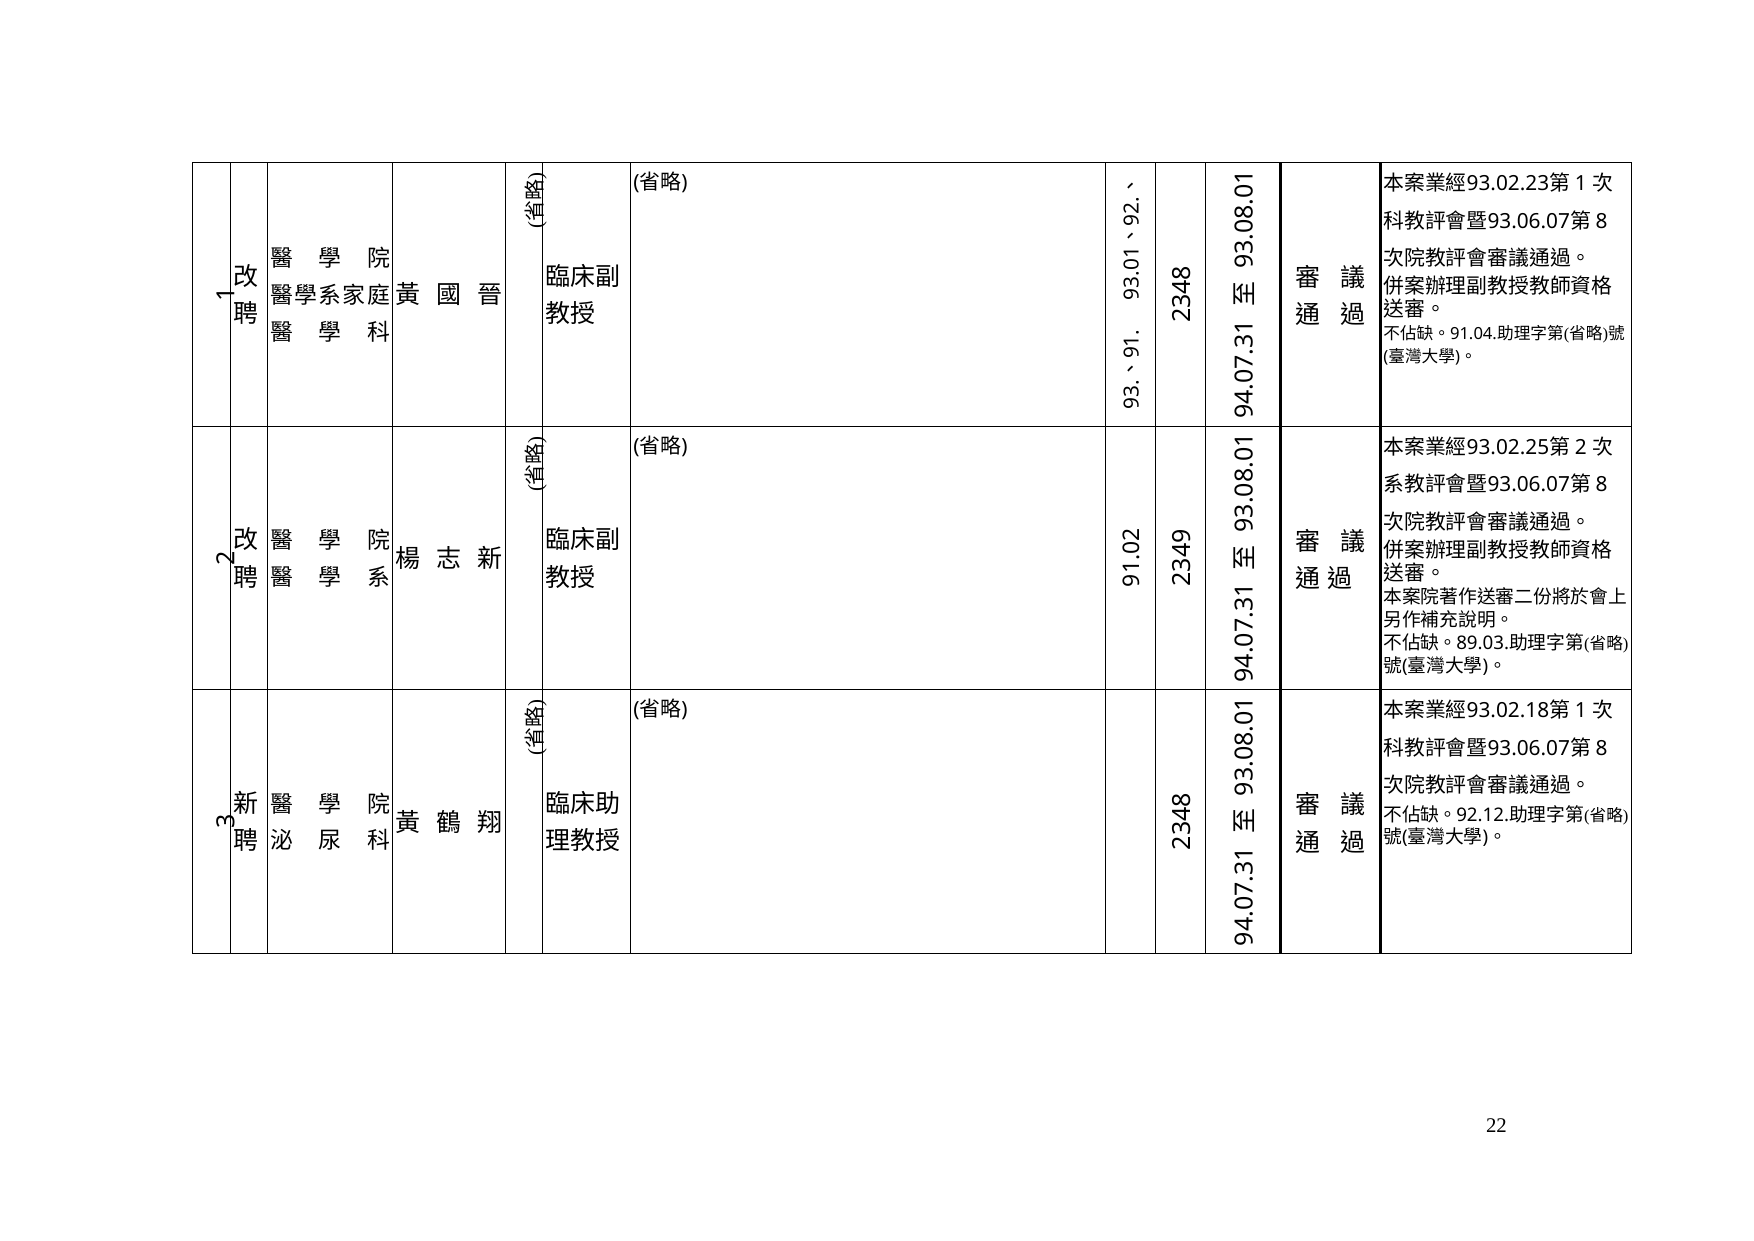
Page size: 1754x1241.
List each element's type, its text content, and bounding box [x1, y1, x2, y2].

table_cell 3 [193, 690, 230, 953]
table_cell (省略) [631, 690, 1105, 953]
table_cell 2 [193, 427, 230, 689]
table_cell (省略) [506, 427, 542, 689]
table_cell 醫學院 醫學系家庭醫學科 [268, 163, 392, 426]
table_cell 醫學院 醫學系 [268, 427, 392, 689]
table_cell (省略) [506, 163, 542, 426]
table_cell 改聘 [231, 163, 267, 426]
table_cell 審議 通過 [1282, 690, 1379, 953]
table_cell (省略) [631, 427, 1105, 689]
table_cell 審議 通過 [1282, 427, 1379, 689]
table_cell [1106, 690, 1155, 953]
table_cell 醫學院 泌尿科 [268, 690, 392, 953]
table_cell (省略) [506, 690, 542, 953]
table_cell 改聘 [231, 427, 267, 689]
table_cell 2348 [1156, 163, 1205, 426]
table_cell 臨床助理教授 [543, 690, 630, 953]
table_cell 2348 [1156, 690, 1205, 953]
table_cell 臨床副教授 [543, 163, 630, 426]
table_cell 本案業經93.02.25第 2 次系教評會暨93.06.07第 8 次院教評會審議通過。 併案辦理副教授教師資格送審。 本案院著作送審二份將於會上另作補充說明。 不佔缺。89.03.助理字第(省略)號(臺灣大學)。 [1382, 427, 1631, 689]
table_cell 93.08.01 至 94.07.31 [1206, 163, 1279, 426]
table_cell 1 [193, 163, 230, 426]
table_cell 黃鶴翔 [393, 690, 505, 953]
table_cell 2349 [1156, 427, 1205, 689]
table_cell 93.08.01 至 94.07.31 [1206, 690, 1279, 953]
table_cell 91.02 [1106, 427, 1155, 689]
table_cell 93.01、92.、 93.、91. [1106, 163, 1155, 426]
table_cell 本案業經93.02.23第 1 次科教評會暨93.06.07第 8 次院教評會審議通過。 併案辦理副教授教師資格送審。 不佔缺。91.04.助理字第(省略)號(臺灣大學)。 [1382, 163, 1631, 426]
table_cell 本案業經93.02.18第 1 次科教評會暨93.06.07第 8 次院教評會審議通過。 不佔缺。92.12.助理字第(省略)號(臺灣大學)。 [1382, 690, 1631, 953]
table_cell 93.08.01 至 94.07.31 [1206, 427, 1279, 689]
table_cell 臨床副教授 [543, 427, 630, 689]
table_cell 黃國晉 [393, 163, 505, 426]
table_cell (省略) [631, 163, 1105, 426]
table_cell 楊志新 [393, 427, 505, 689]
table_cell 新聘 [231, 690, 267, 953]
table_cell 審議 通過 [1282, 163, 1379, 426]
